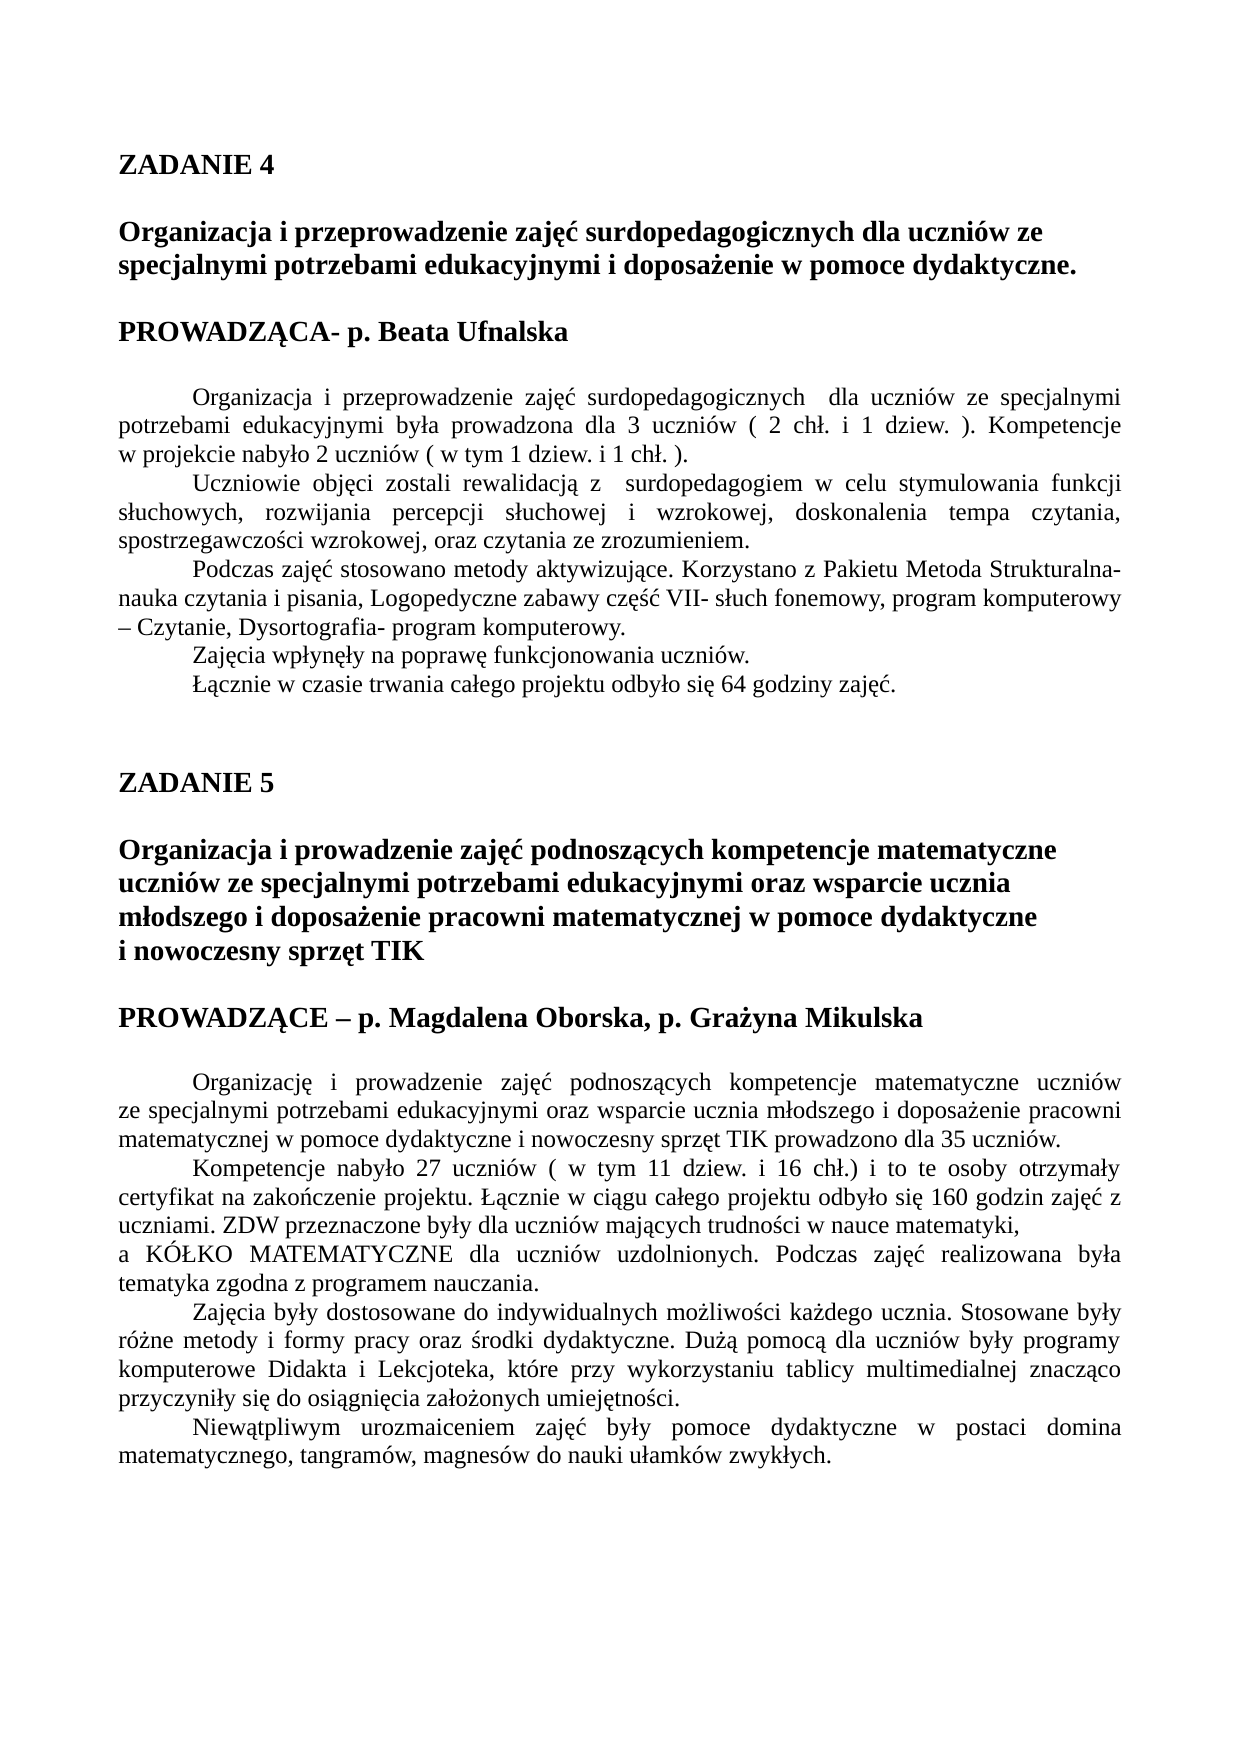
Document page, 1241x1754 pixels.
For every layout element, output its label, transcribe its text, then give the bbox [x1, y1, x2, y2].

text Niewątpliwym urozmaiceniem zajęć były pomoce dydaktyczne w postaci domina matematycznego, tangramów, magnesów do nauki ułamków zwykłych. [118, 1412, 1122, 1469]
text Organizacja i przeprowadzenie zajęć surdopedagogicznych dla uczniów ze specjalnymi potrzebami edukacyjnymi i doposażenie w pomoce dydaktyczne. [118, 214, 1122, 281]
text Organizację i prowadzenie zajęć podnoszących kompetencje matematyczne uczniów ze specjalnymi potrzebami edukacyjnymi oraz wsparcie ucznia młodszego i doposażenie pracowni matematycznej w pomoce dydaktyczne i nowoczesny sprzęt TIK prowadzono dla 35 uczniów. [118, 1067, 1122, 1153]
text Zajęcia były dostosowane do indywidualnych możliwości każdego ucznia. Stosowane były różne metody i formy pracy oraz środki dydaktyczne. Dużą pomocą dla uczniów były programy komputerowe Didakta i Lekcjoteka, które przy wykorzystaniu tablicy multimedialnej znacząco przyczyniły się do osiągnięcia założonych umiejętności. [118, 1297, 1122, 1412]
text Kompetencje nabyło 27 uczniów ( w tym 11 dziew. i 16 chł.) i to te osoby otrzymały certyfikat na zakończenie projektu. Łącznie w ciągu całego projektu odbyło się 160 godzin zajęć z uczniami. ZDW przeznaczone były dla uczniów mających trudności w nauce matematyki, [118, 1153, 1122, 1239]
text a KÓŁKO MATEMATYCZNE dla uczniów uzdolnionych. Podczas zajęć realizowana była tematyka zgodna z programem nauczania. [118, 1239, 1122, 1297]
text Zajęcia wpłynęły na poprawę funkcjonowania uczniów. [118, 640, 1122, 669]
text Łącznie w czasie trwania całego projektu odbyło się 64 godziny zajęć. [118, 669, 1122, 698]
text Organizacja i prowadzenie zajęć podnoszących kompetencje matematyczne uczniów ze specjalnymi potrzebami edukacyjnymi oraz wsparcie ucznia młodszego i doposażenie pracowni matematycznej w pomoce dydaktyczne i nowoczesny sprzęt TIK [118, 832, 1122, 966]
text ZADANIE 5 [118, 765, 1122, 798]
text Uczniowie objęci zostali rewalidacją z surdopedagogiem w celu stymulowania funkcji słuchowych, rozwijania percepcji słuchowej i wzrokowej, doskonalenia tempa czytania, spostrzegawczości wzrokowej, oraz czytania ze zrozumieniem. [118, 468, 1122, 554]
text ZADANIE 4 [118, 147, 1122, 180]
text PROWADZĄCA- p. Beata Ufnalska [118, 314, 1122, 348]
text Organizacja i przeprowadzenie zajęć surdopedagogicznych dla uczniów ze specjalnymi potrzebami edukacyjnymi była prowadzona dla 3 uczniów ( 2 chł. i 1 dziew. ). Kompetencje w projekcie nabyło 2 uczniów ( w tym 1 dziew. i 1 chł. ). [118, 382, 1122, 468]
text Podczas zajęć stosowano metody aktywizujące. Korzystano z Pakietu Metoda Strukturalna- nauka czytania i pisania, Logopedyczne zabawy część VII- słuch fonemowy, program komputerowy – Czytanie, Dysortografia- program komputerowy. [118, 554, 1122, 640]
text PROWADZĄCE – p. Magdalena Oborska, p. Grażyna Mikulska [118, 1000, 1122, 1033]
